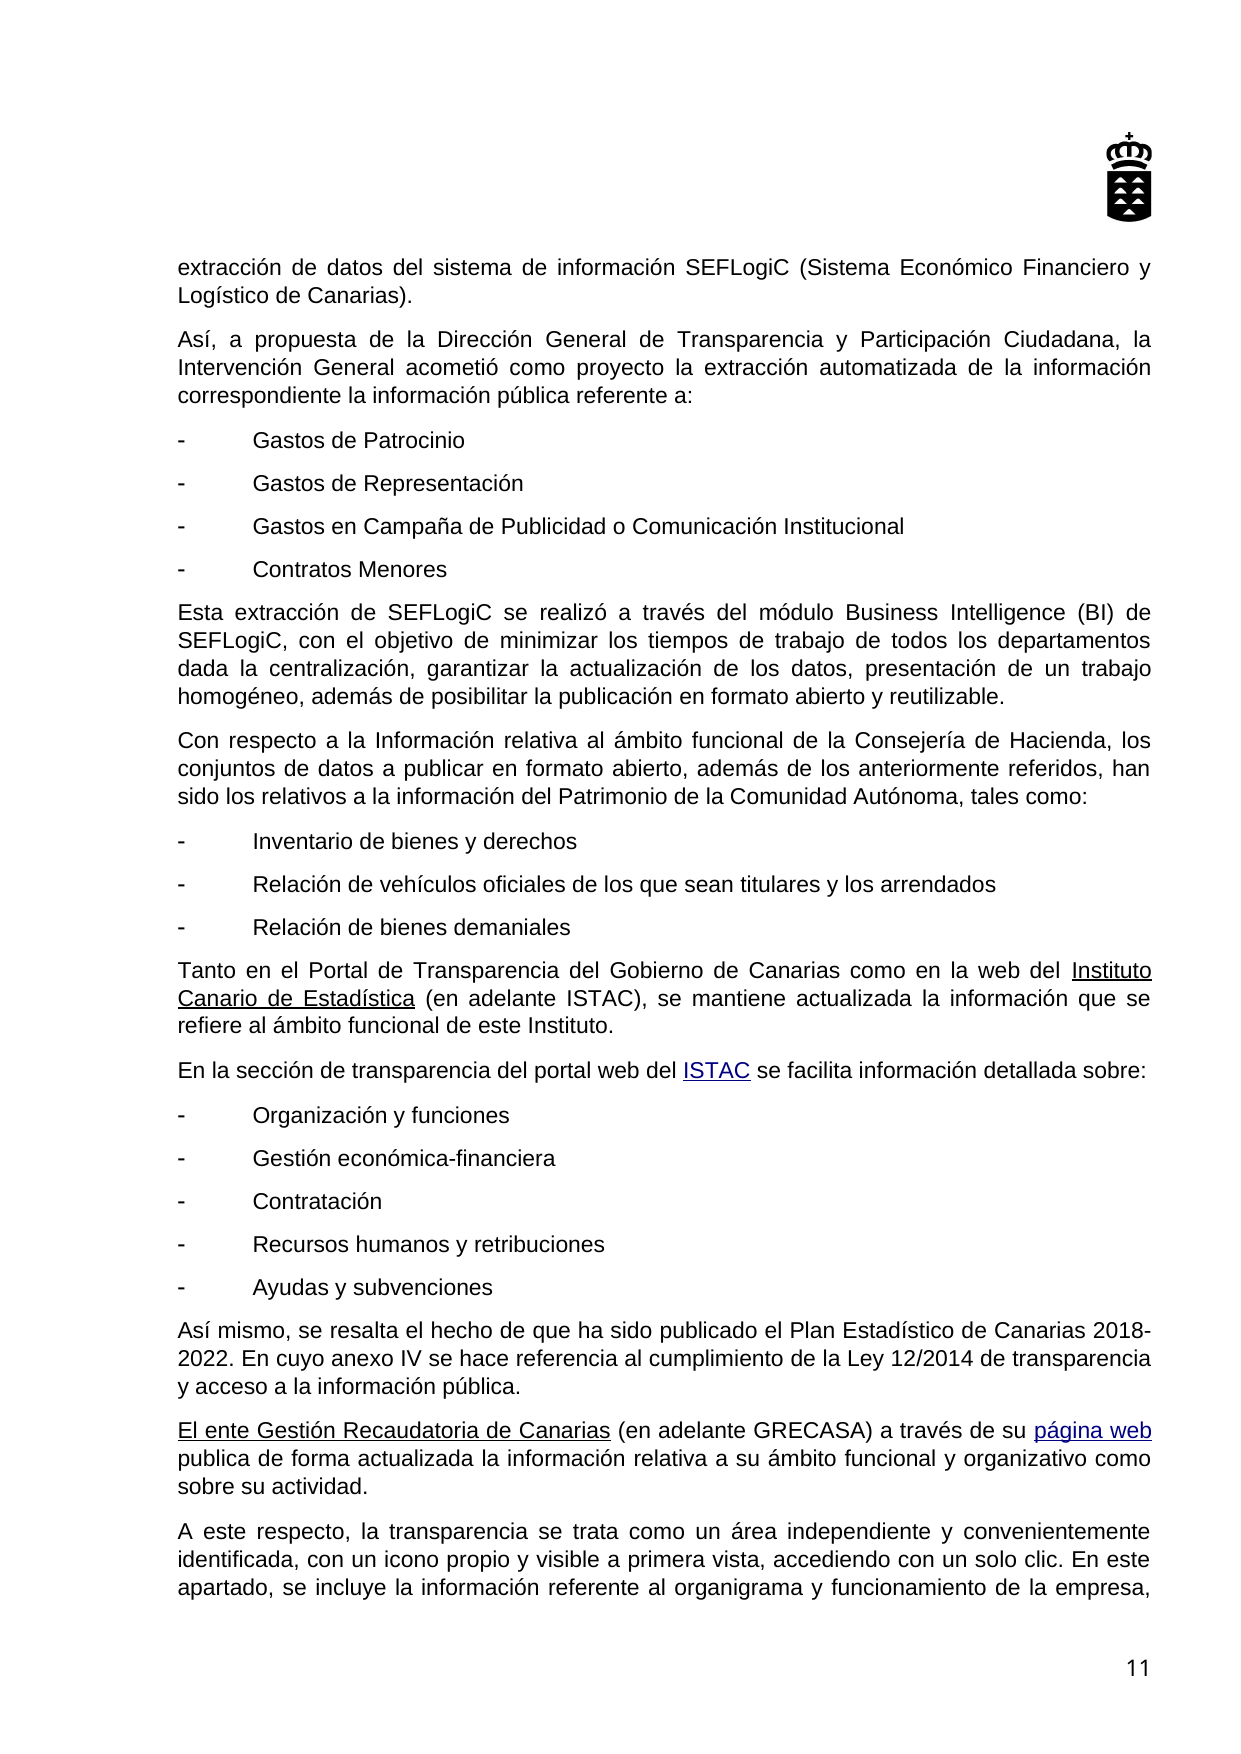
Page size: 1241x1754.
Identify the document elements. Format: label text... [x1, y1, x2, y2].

list Contratos Menores [177, 556, 1152, 582]
text Esta extracción de SEFLogiC se realizó a través del módulo Business Intelligence (BI) de SEFLogiC, con el objetivo de minimizar los tiempos de trabajo de todos los departamentos dada la centralización, garantizar la actualización de los datos, presentación de un trabajo homogéneo, además de posibilitar la publicación en formato abierto y reutilizable. [177, 599, 1152, 709]
list Gastos de Patrocinio [177, 427, 1152, 453]
list Gastos de Representación [177, 470, 1152, 496]
list Relación de vehículos oficiales de los que sean titulares y los arrendados [177, 871, 1152, 897]
text A este respecto, la transparencia se trata como un área independiente y convenientemente identificada, con un icono propio y visible a primera vista, accediendo con un solo clic. En este apartado, se incluye la información referente al organigrama y funcionamiento de la empresa, [177, 1518, 1152, 1600]
list Contratación [177, 1188, 1152, 1214]
text Así, a propuesta de la Dirección General de Transparencia y Participación Ciudadana, la Intervención General acometió como proyecto la extracción automatizada de la información correspondiente la información pública referente a: [177, 326, 1152, 408]
text Con respecto a la Información relativa al ámbito funcional de la Consejería de Hacienda, los conjuntos de datos a publicar en formato abierto, además de los anteriormente referidos, han sido los relativos a la información del Patrimonio de la Comunidad Autónoma, tales como: [177, 727, 1152, 809]
text El ente Gestión Recaudatoria de Canarias (en adelante GRECASA) a través de su página web publica de forma actualizada la información relativa a su ámbito funcional y organizativo como sobre su actividad. [177, 1417, 1152, 1499]
list Ayudas y subvenciones [177, 1274, 1152, 1300]
list Gestión económica-financiera [177, 1145, 1152, 1171]
text Así mismo, se resalta el hecho de que ha sido publicado el Plan Estadístico de Canarias 2018-2022. En cuyo anexo IV se hace referencia al cumplimiento de la Ley 12/2014 de transparencia y acceso a la información pública. [177, 1317, 1152, 1399]
list Recursos humanos y retribuciones [177, 1231, 1152, 1257]
list Organización y funciones [177, 1102, 1152, 1128]
list Inventario de bienes y derechos [177, 828, 1152, 854]
text extracción de datos del sistema de información SEFLogiC (Sistema Económico Financiero y Logístico de Canarias). [177, 254, 1152, 308]
list Gastos en Campaña de Publicidad o Comunicación Institucional [177, 513, 1152, 539]
list Relación de bienes demaniales [177, 914, 1152, 940]
text En la sección de transparencia del portal web del ISTAC se facilita información detallada sobre: [177, 1057, 1152, 1083]
text Tanto en el Portal de Transparencia del Gobierno de Canarias como en la web del Instituto Canario de Estadística (en adelante ISTAC), se mantiene actualizada la información que se refiere al ámbito funcional de este Instituto. [177, 957, 1152, 1039]
